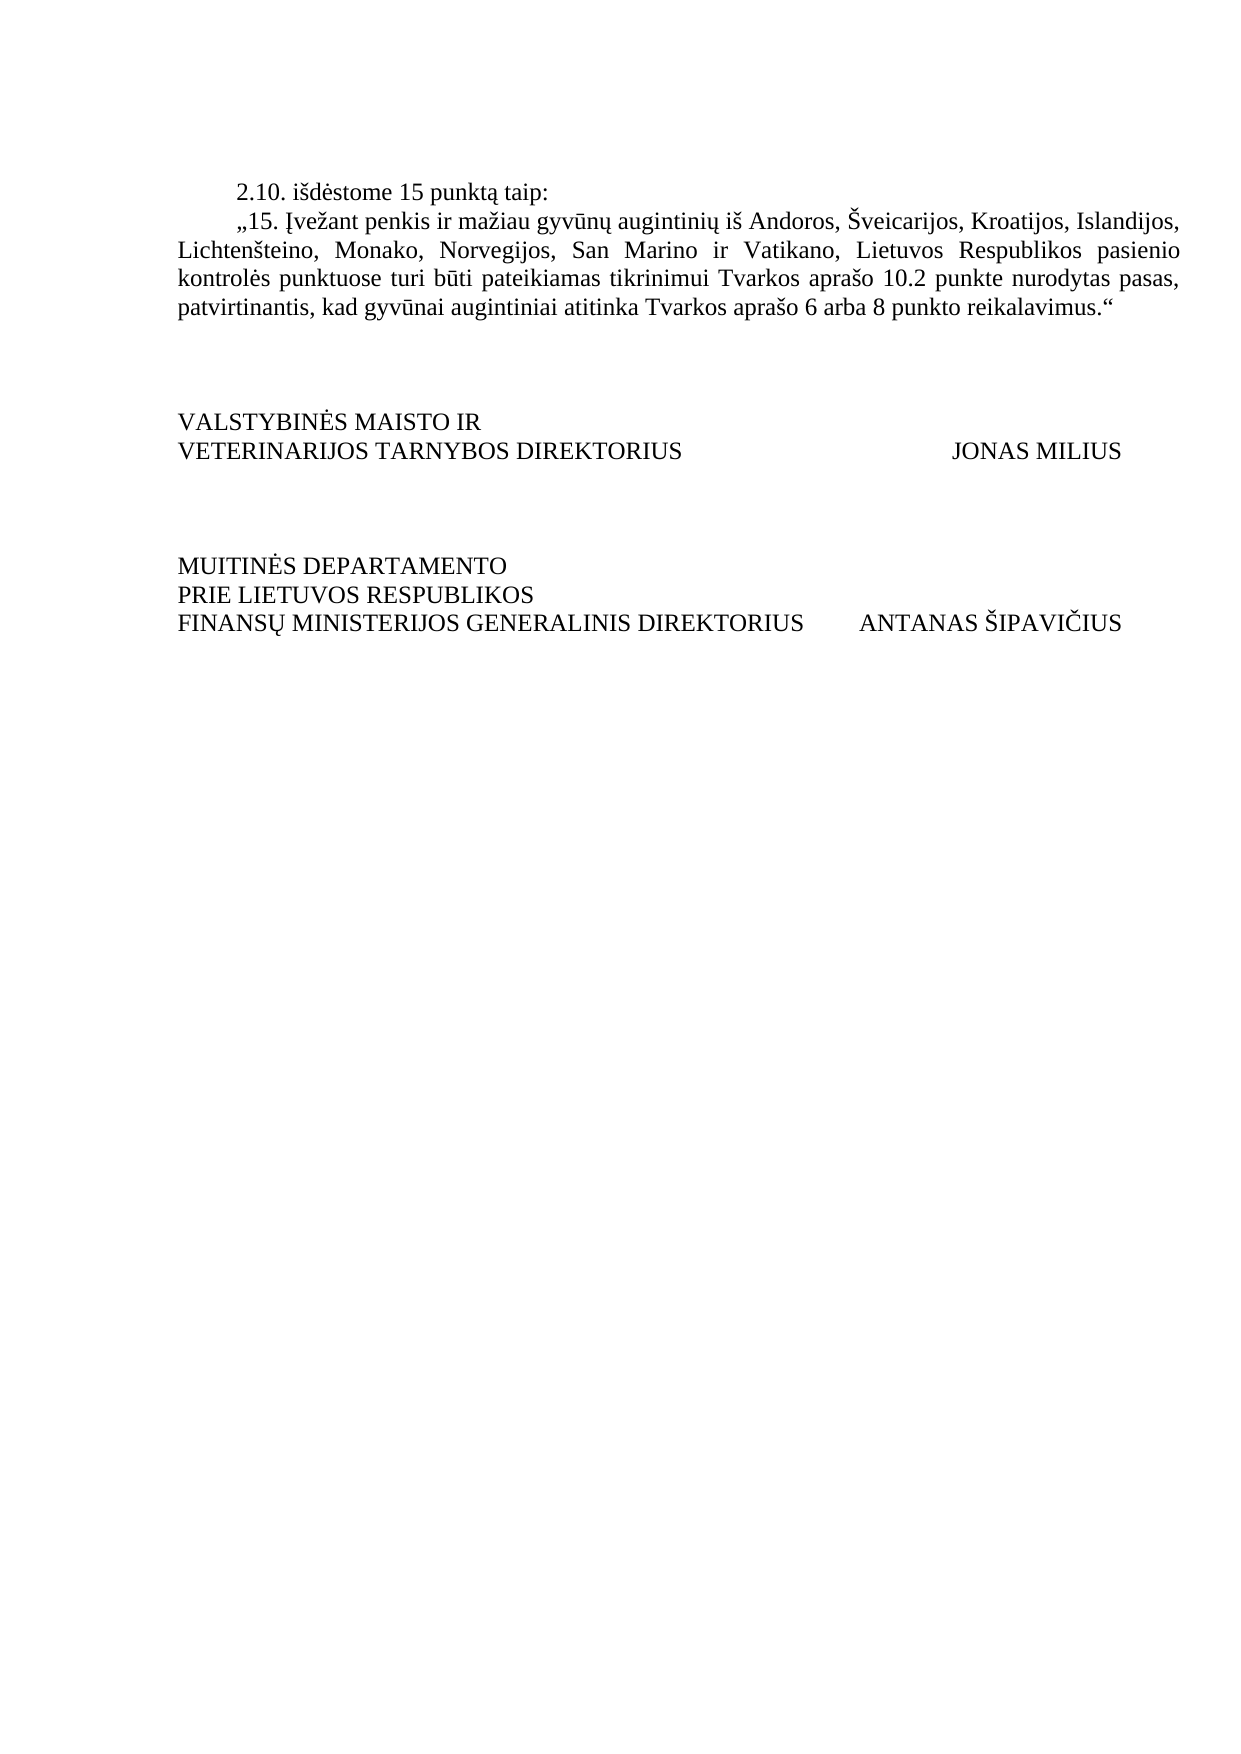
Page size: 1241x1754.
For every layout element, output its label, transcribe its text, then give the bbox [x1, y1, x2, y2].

text Muitinės departamento [177, 551, 1181, 580]
text veterinarijos tarnybos direktorius Jonas Milius [177, 436, 1181, 465]
text prie Lietuvos Respublikos [177, 580, 1181, 608]
text finansų ministerijos generalinis direktorius Antanas Šipavičius [177, 608, 1181, 637]
text 2.10. išdėstome 15 punktą taip: [177, 177, 1181, 206]
text Valstybinės maisto ir [177, 407, 1181, 436]
text „15. Įvežant penkis ir mažiau gyvūnų augintinių iš Andoros, Šveicarijos, Kroatijos, Islandijos, Lichtenšteino, Monako, Norvegijos, San Marino ir Vatikano, Lietuvos Respublikos pasienio kontrolės punktuose turi būti pateikiamas tikrinimui Tvarkos aprašo 10.2 punkte nurodytas pasas, patvirtinantis, kad gyvūnai augintiniai atitinka Tvarkos aprašo 6 arba 8 punkto reikalavimus.“ [177, 206, 1181, 321]
